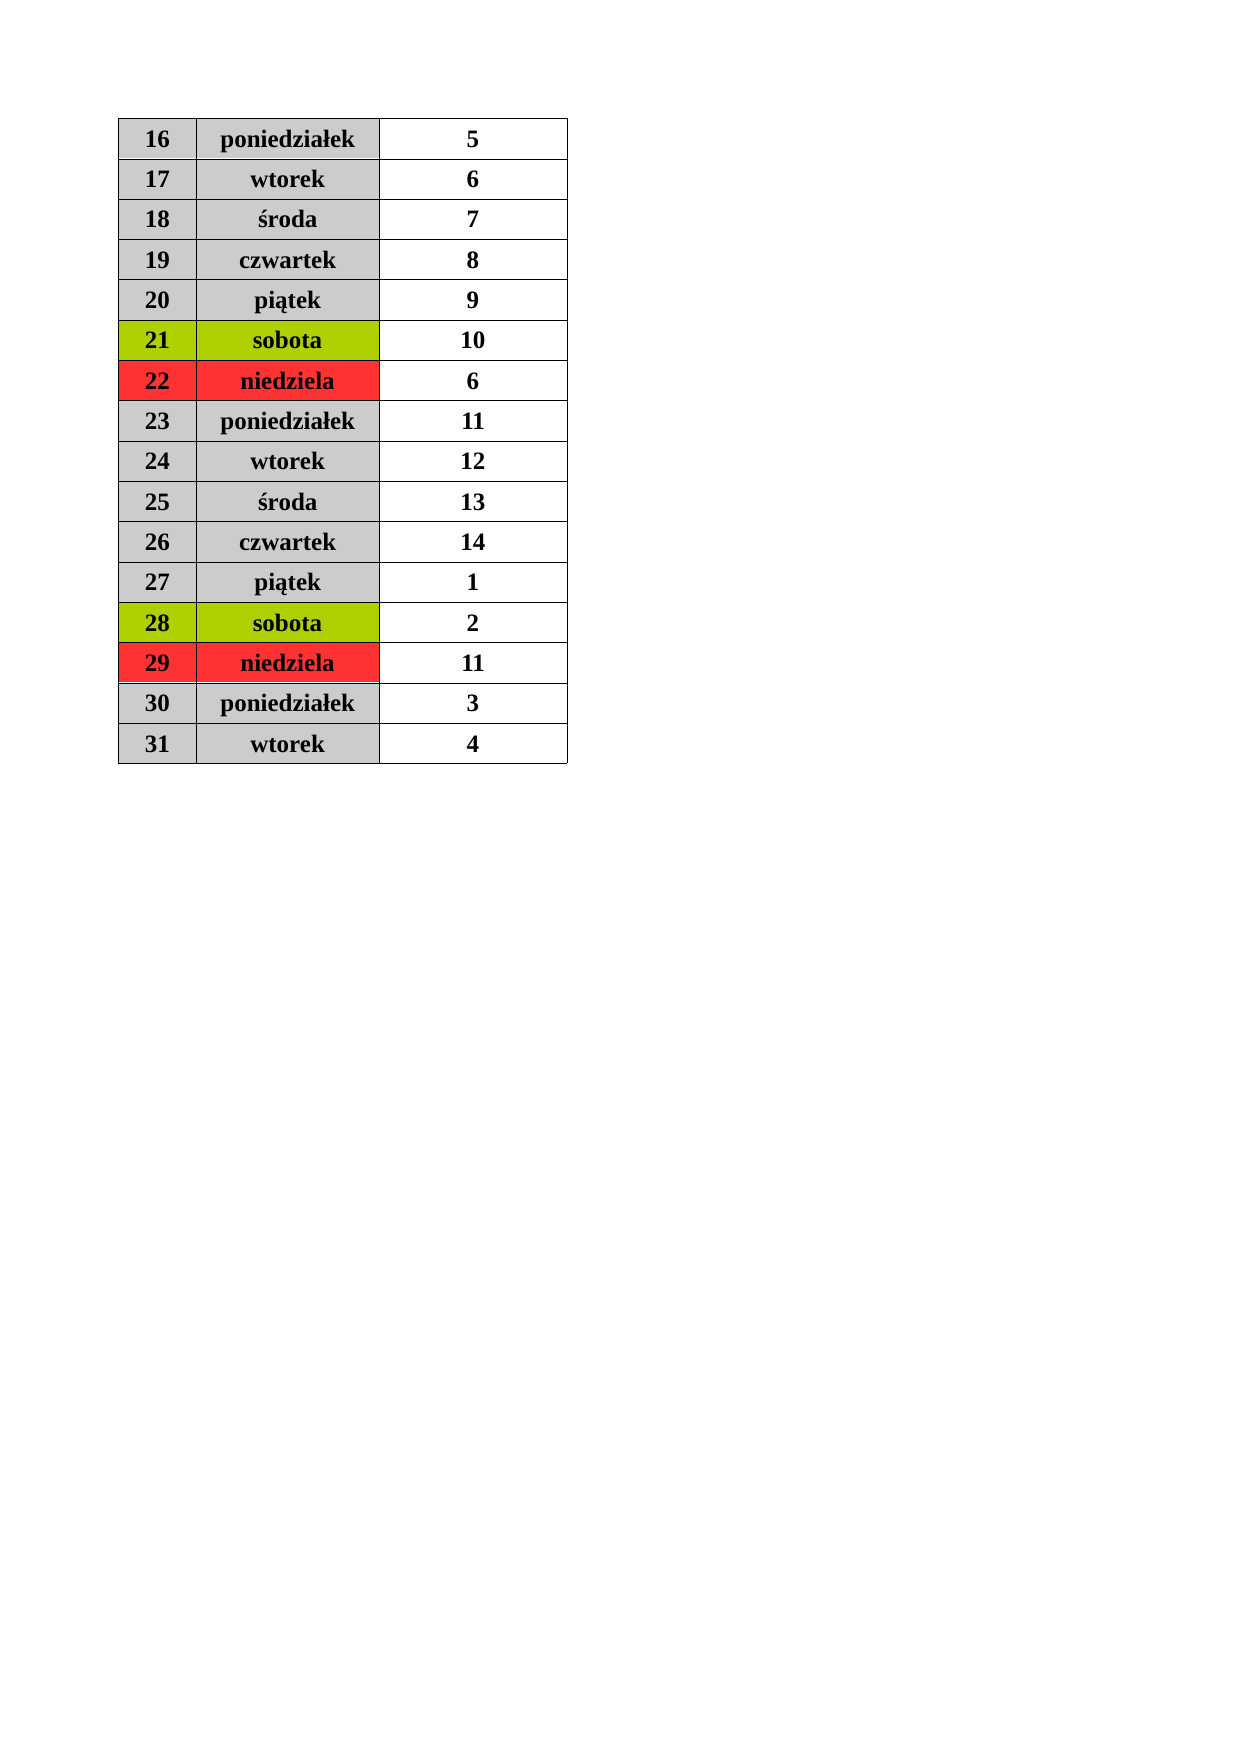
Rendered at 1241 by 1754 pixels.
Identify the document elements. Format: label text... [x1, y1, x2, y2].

table_cell niedziela [197, 361, 379, 400]
table_cell 11 [380, 643, 567, 682]
table_cell 30 [119, 684, 196, 723]
table_cell 16 [119, 119, 196, 158]
table_cell 12 [380, 442, 567, 481]
table_cell 19 [119, 240, 196, 279]
table_cell 10 [380, 321, 567, 360]
table_cell czwartek [197, 522, 379, 562]
table_cell 9 [380, 280, 567, 320]
table_cell 1 [380, 563, 567, 602]
table_cell poniedziałek [197, 401, 379, 441]
table_cell 13 [380, 482, 567, 521]
table_cell 20 [119, 280, 196, 320]
table_cell wtorek [197, 160, 379, 199]
table_cell 22 [119, 361, 196, 400]
table_cell czwartek [197, 240, 379, 279]
table_cell 29 [119, 643, 196, 682]
table_cell 4 [380, 724, 567, 763]
table_cell 8 [380, 240, 567, 279]
table_cell 14 [380, 522, 567, 562]
table_cell wtorek [197, 724, 379, 763]
table_cell 7 [380, 200, 567, 239]
table_cell sobota [197, 321, 379, 360]
table_cell 3 [380, 684, 567, 723]
table_cell piątek [197, 280, 379, 320]
table_cell 11 [380, 401, 567, 441]
table_cell 2 [380, 603, 567, 642]
table_cell 28 [119, 603, 196, 642]
table_cell 24 [119, 442, 196, 481]
table_cell 23 [119, 401, 196, 441]
table_cell 17 [119, 160, 196, 199]
table_cell 26 [119, 522, 196, 562]
table_cell wtorek [197, 442, 379, 481]
table_cell poniedziałek [197, 684, 379, 723]
table_cell piątek [197, 563, 379, 602]
table_cell 5 [380, 119, 567, 158]
table_cell niedziela [197, 643, 379, 682]
table_cell 27 [119, 563, 196, 602]
table_cell 31 [119, 724, 196, 763]
table_cell poniedziałek [197, 119, 379, 158]
table_cell 21 [119, 321, 196, 360]
table_cell sobota [197, 603, 379, 642]
table_cell 6 [380, 361, 567, 400]
table_cell środa [197, 200, 379, 239]
table_cell 25 [119, 482, 196, 521]
table_cell 18 [119, 200, 196, 239]
table_cell środa [197, 482, 379, 521]
table_cell 6 [380, 160, 567, 199]
